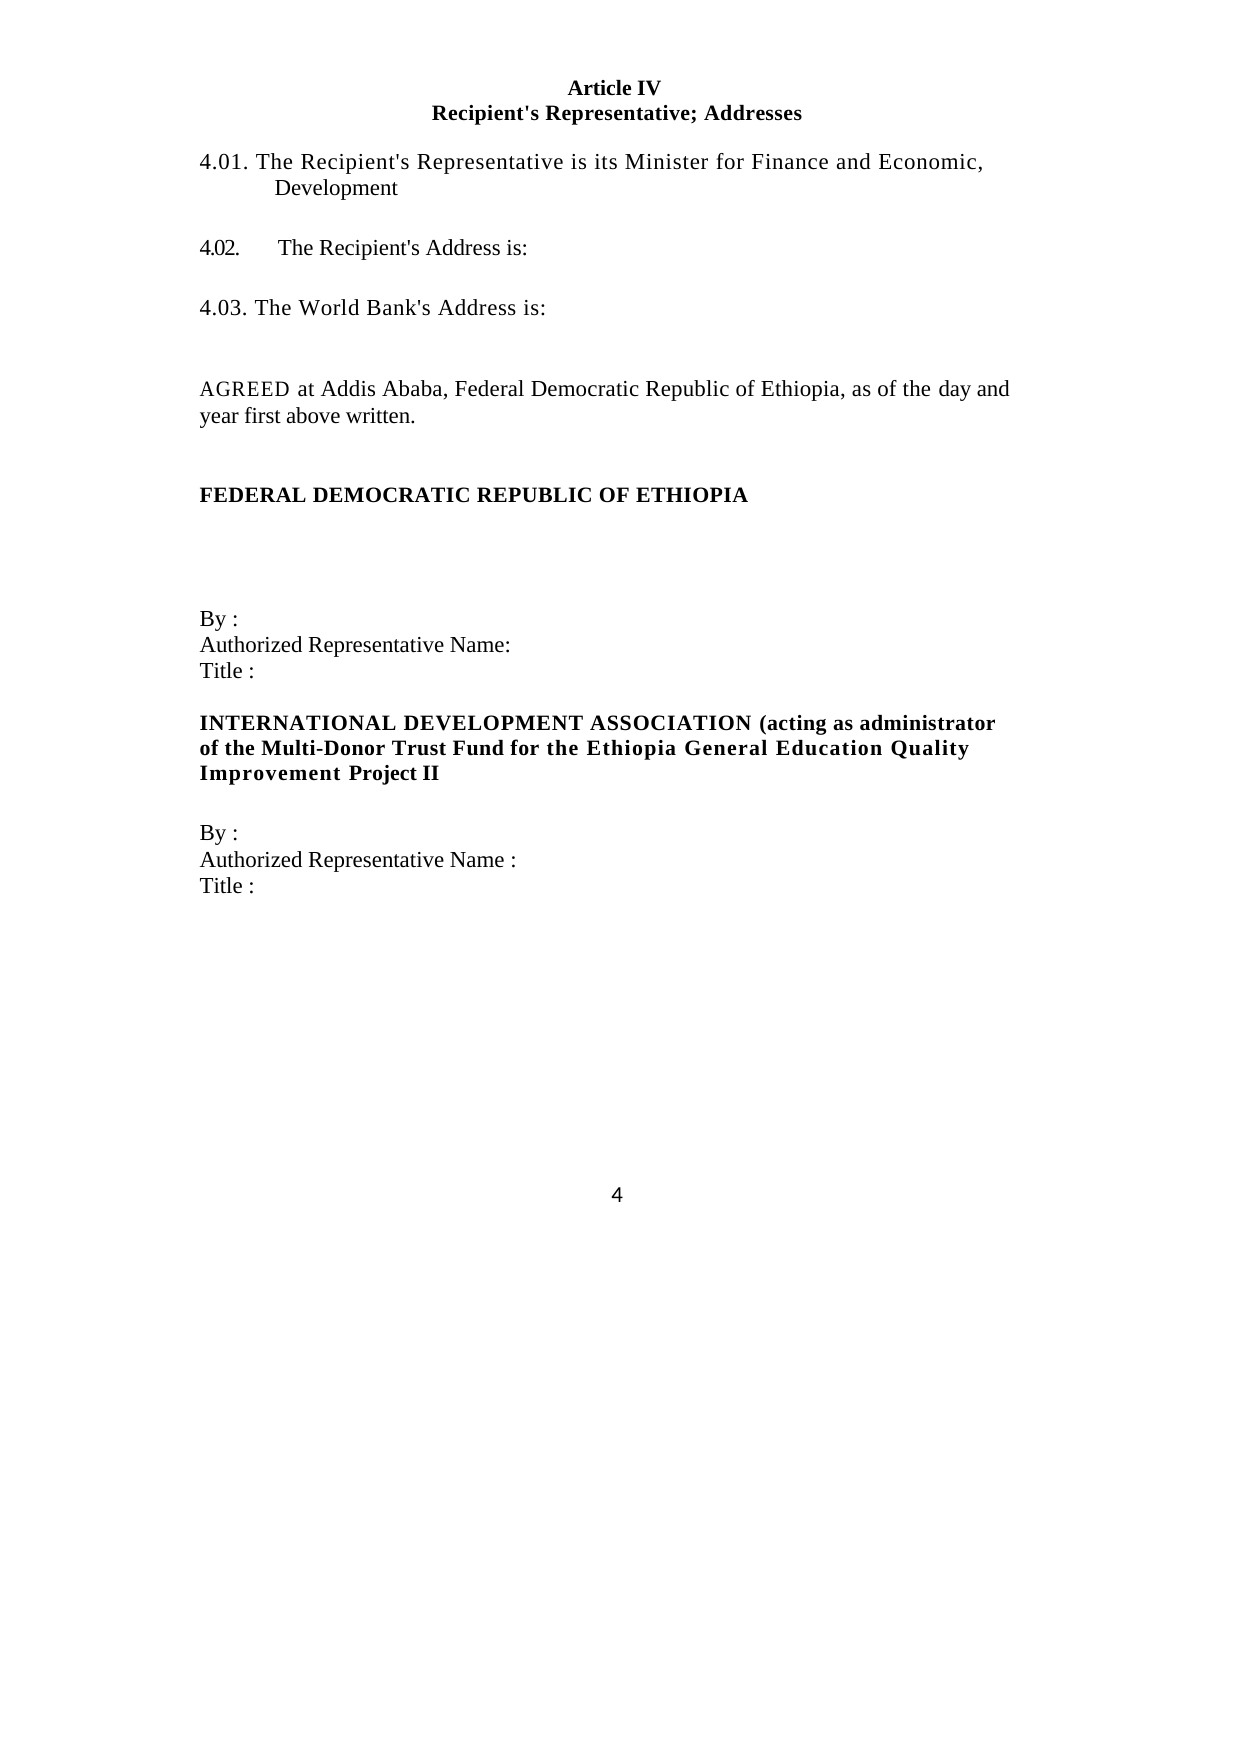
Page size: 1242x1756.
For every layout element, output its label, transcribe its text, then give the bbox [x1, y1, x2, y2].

text INTERNATIONAL DEVELOPMENT ASSOCIATION (acting as administrator of the Multi-Donor Trust Fund for the Ethiopia General Education Quality Improvement Project II [199, 710, 1020, 786]
text Title : [199, 657, 1035, 684]
text By : [199, 604, 1035, 631]
text By : [199, 819, 1035, 846]
text FEDERAL DEMOCRATIC REPUBLIC OF ETHIOPIA [199, 484, 990, 507]
text Title : [199, 872, 1020, 898]
text 4.03. The World Bank's Address is: [199, 298, 1035, 319]
text AGREED at Addis Ababa, Federal Democratic Republic of Ethiopia, as of the day and year first above written. [199, 376, 1035, 428]
text 4.02. The Recipient's Address is: [199, 234, 1035, 261]
text 4.01. The Recipient's Representative is its Minister for Finance and Economic, Development [199, 148, 1035, 201]
text Article IV Recipient's Representative; Addresses [199, 75, 1035, 125]
text Authorized Representative Name: [199, 631, 1035, 657]
text Authorized Representative Name : [199, 846, 1035, 872]
